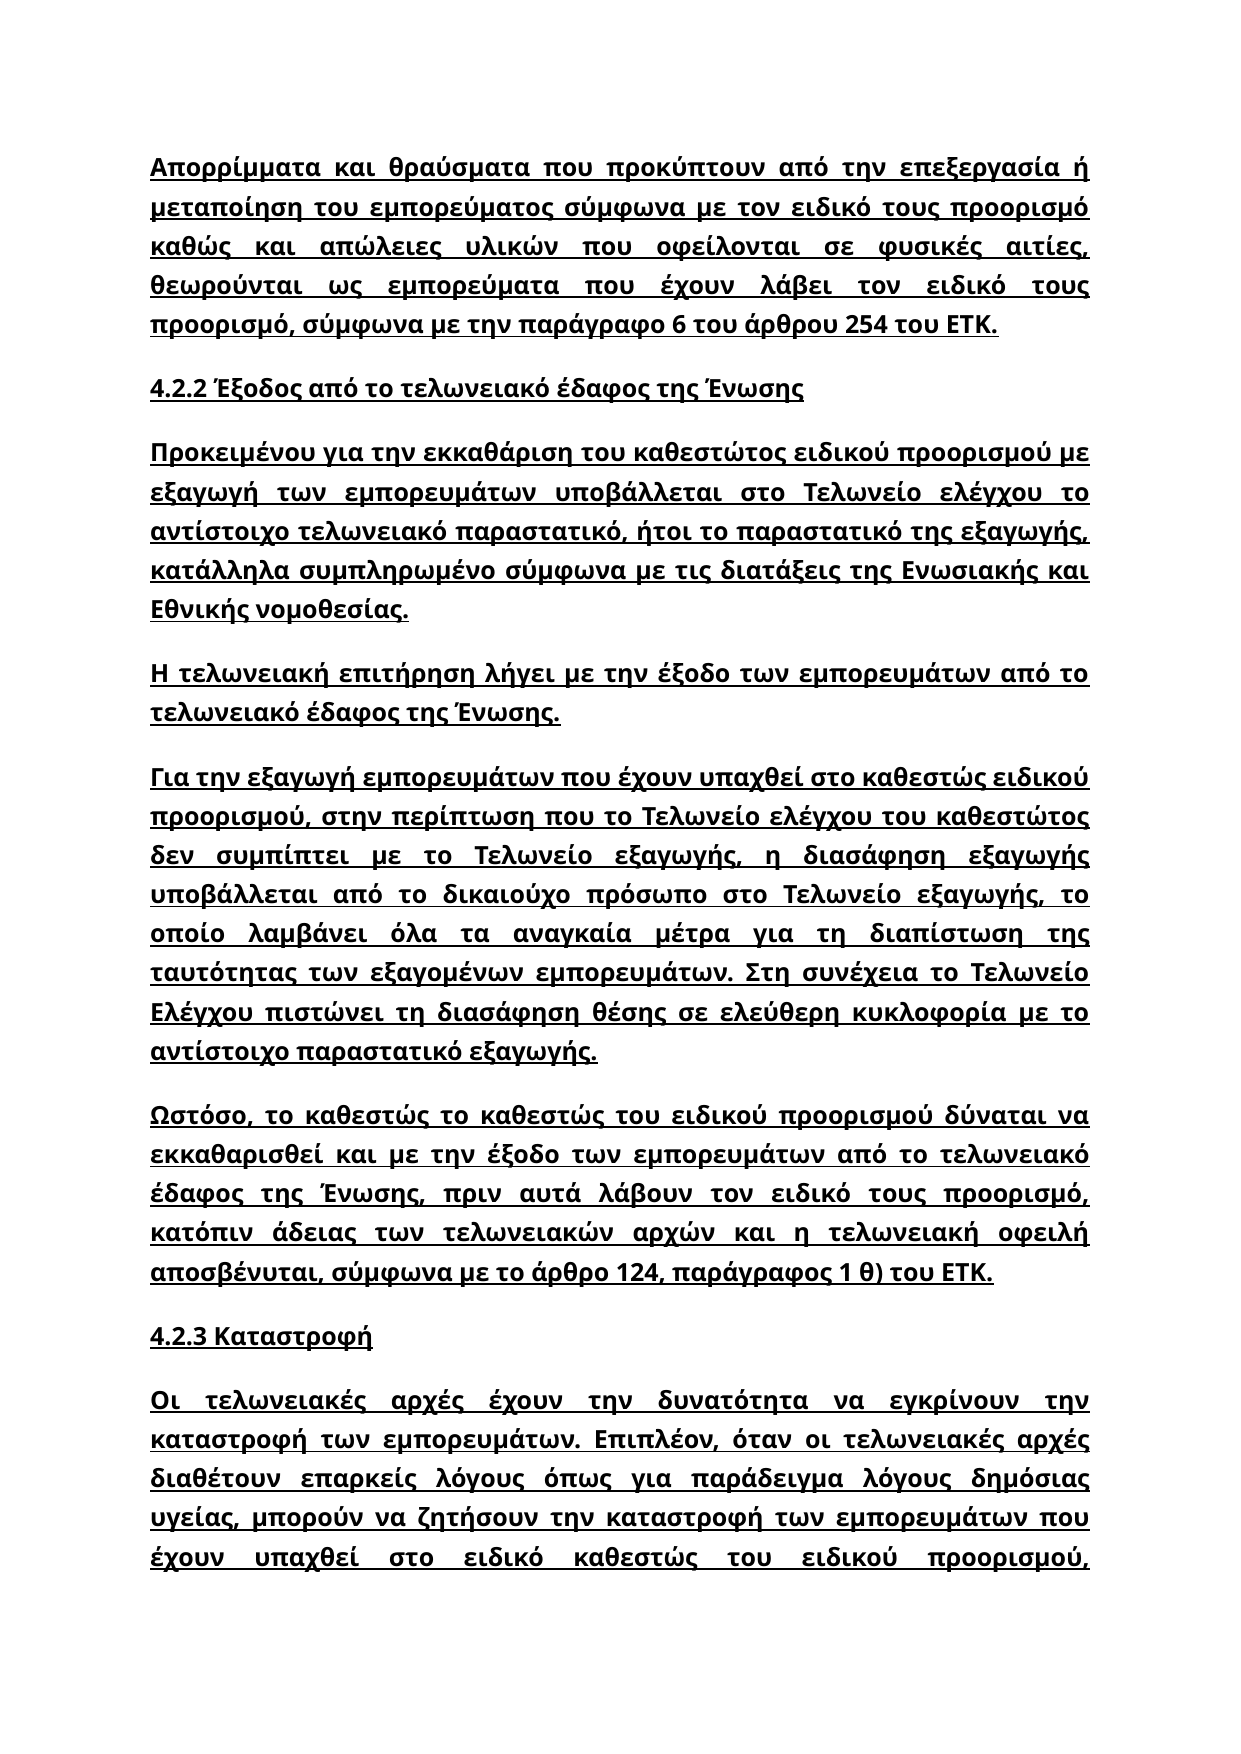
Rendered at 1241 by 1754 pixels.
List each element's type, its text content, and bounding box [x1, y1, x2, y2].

text ταυτότητας των εξαγομένων εμπορευμάτων. Στη συνέχεια το Τελωνείο [150, 947, 1090, 984]
text δεν συμπίπτει με το Τελωνείο εξαγωγής, η διασάφηση εξαγωγής [150, 829, 1090, 866]
text Προκειμένου για την εκκαθάριση του καθεστώτος ειδικού προορισμού με [150, 435, 1090, 464]
text καταστροφή των εμπορευμάτων. Επιπλέον, όταν οι τελωνειακές αρχές [150, 1413, 1090, 1451]
text αντίστοιχο παραστατικό εξαγωγής. [150, 1025, 1090, 1067]
text προορισμού, στην περίπτωση που το Τελωνείο ελέγχου του καθεστώτος [150, 790, 1090, 827]
text μεταποίηση του εμπορεύματος σύμφωνα με τον ειδικό τους προορισμό [150, 181, 1090, 218]
text έχουν υπαχθεί στο ειδικό καθεστώς του ειδικού προορισμού, [150, 1531, 1090, 1568]
text Η τελωνειακή επιτήρηση λήγει με την έξοδο των εμπορευμάτων από το [150, 656, 1090, 685]
text εκκαθαρισθεί και με την έξοδο των εμπορευμάτων από το τελωνειακό [150, 1128, 1090, 1166]
text υγείας, μπορούν να ζητήσουν την καταστροφή των εμπορευμάτων που [150, 1492, 1090, 1529]
text Για την εξαγωγή εμπορευμάτων που έχουν υπαχθεί στο καθεστώς ειδικού [150, 759, 1090, 788]
text Εθνικής νομοθεσίας. [150, 583, 1090, 626]
text καθώς και απώλειες υλικών που οφείλονται σε φυσικές αιτίες, [150, 220, 1090, 257]
text Οι τελωνειακές αρχές έχουν την δυνατότητα να εγκρίνουν την [150, 1382, 1090, 1411]
text Ωστόσο, το καθεστώς το καθεστώς του ειδικού προορισμού δύναται να [150, 1097, 1090, 1126]
text 4.2.3 Καταστροφή [150, 1318, 1090, 1352]
text αποσβένυται, σύμφωνα με το άρθρο 124, παράγραφος 1 θ) του ΕΤΚ. [150, 1246, 1090, 1288]
text προορισμό, σύμφωνα με την παράγραφο 6 του άρθρου 254 του ΕΤΚ. [150, 298, 1090, 341]
text κατάλληλα συμπληρωμένο σύμφωνα με τις διατάξεις της Ενωσιακής και [150, 544, 1090, 581]
text θεωρούνται ως εμπορεύματα που έχουν λάβει τον ειδικό τους [150, 259, 1090, 296]
text Ελέγχου πιστώνει τη διασάφηση θέσης σε ελεύθερη κυκλοφορία με το [150, 986, 1090, 1023]
text έδαφος της Ένωσης, πριν αυτά λάβουν τον ειδικό τους προορισμό, [150, 1167, 1090, 1205]
text οποίο λαμβάνει όλα τα αναγκαία μέτρα για τη διαπίστωση της [150, 907, 1090, 945]
text τελωνειακό έδαφος της Ένωσης. [150, 687, 1090, 729]
text εξαγωγή των εμπορευμάτων υποβάλλεται στο Τελωνείο ελέγχου το [150, 466, 1090, 503]
text υποβάλλεται από το δικαιούχο πρόσωπο στο Τελωνείο εξαγωγής, το [150, 868, 1090, 906]
text κατόπιν άδειας των τελωνειακών αρχών και η τελωνειακή οφειλή [150, 1207, 1090, 1244]
text αντίστοιχο τελωνειακό παραστατικό, ήτοι το παραστατικό της εξαγωγής, [150, 505, 1090, 542]
text Απορρίμματα και θραύσματα που προκύπτουν από την επεξεργασία ή [150, 150, 1090, 179]
text 4.2.2 Έξοδος από το τελωνειακό έδαφος της Ένωσης [150, 371, 1090, 405]
text διαθέτουν επαρκείς λόγους όπως για παράδειγμα λόγους δημόσιας [150, 1452, 1090, 1490]
